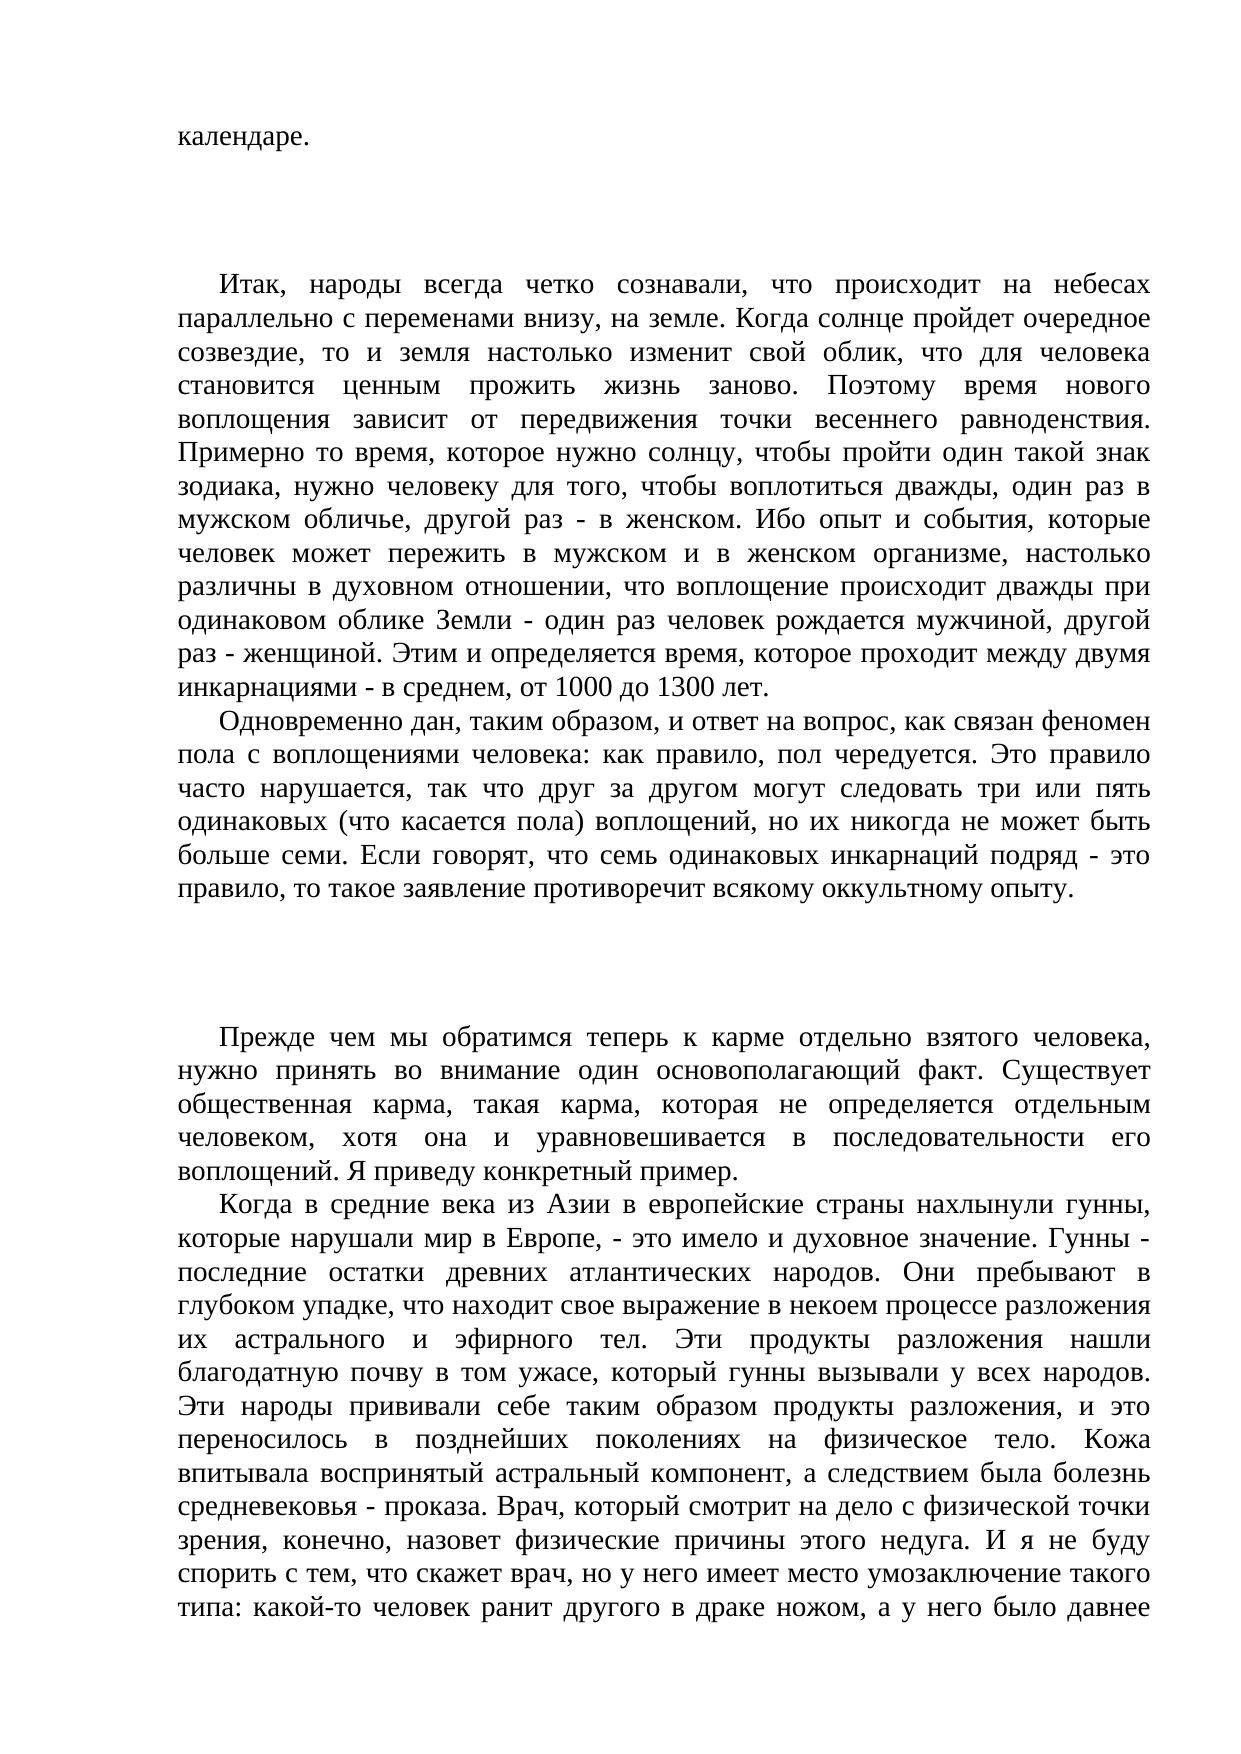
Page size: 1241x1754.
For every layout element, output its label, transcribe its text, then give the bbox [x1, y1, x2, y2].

text Итак, народы всегда четко сознавали, что происходит на небесах параллельно с переменами внизу, на земле. Когда солнце пройдет очередное созвездие, то и земля настолько изменит свой облик, что для человека становится ценным прожить жизнь заново. Поэтому время нового воплощения зависит от передвижения точки весеннего равноденствия. Примерно то время, которое нужно солнцу, чтобы пройти один такой знак зодиака, нужно человеку для того, чтобы воплотиться дважды, один раз в мужском обличье, другой раз - в женском. Ибо опыт и события, которые человек может пережить в мужском и в женском организме, настолько различны в духовном отношении, что воплощение происходит дважды при одинаковом облике Земли - один раз человек рождается мужчиной, другой раз - женщиной. Этим и определяется время, которое проходит между двумя инкарнациями - в среднем, от 1000 до 1300 лет. [177, 267, 1152, 703]
text Одновременно дан, таким образом, и ответ на вопрос, как связан феномен пола с воплощениями человека: как правило, пол чередуется. Это правило часто нарушается, так что друг за другом могут следовать три или пять одинаковых (что касается пола) воплощений, но их никогда не может быть больше семи. Если говорят, что семь одинаковых инкарнаций подряд - это правило, то такое заявление противоречит всякому оккультному опыту. [177, 703, 1152, 904]
text календаре. [177, 118, 1152, 152]
text Прежде чем мы обратимся теперь к карме отдельно взятого человека, нужно принять во внимание один основополагающий факт. Существует общественная карма, такая карма, которая не определяется отдельным человеком, хотя она и уравновешивается в последовательности его воплощений. Я приведу конкретный пример. [177, 1019, 1152, 1187]
text Когда в средние века из Азии в европейские страны нахлынули гунны, которые нарушали мир в Европе, - это имело и духовное значение. Гунны - последние остатки древних атлантических народов. Они пребывают в глубоком упадке, что находит свое выражение в некоем процессе разложения их астрального и эфирного тел. Эти продукты разложения нашли благодатную почву в том ужасе, который гунны вызывали у всех народов. Эти народы прививали себе таким образом продукты разложения, и это переносилось в позднейших поколениях на физическое тело. Кожа впитывала воспринятый астральный компонент, а следствием была болезнь средневековья - проказа. Врач, который смотрит на дело с физической точки зрения, конечно, назовет физические причины этого недуга. И я не буду спорить с тем, что скажет врач, но у него имеет место умозаключение такого типа: какой-то человек ранит другого в драке ножом, а у него было давнее [177, 1187, 1152, 1623]
